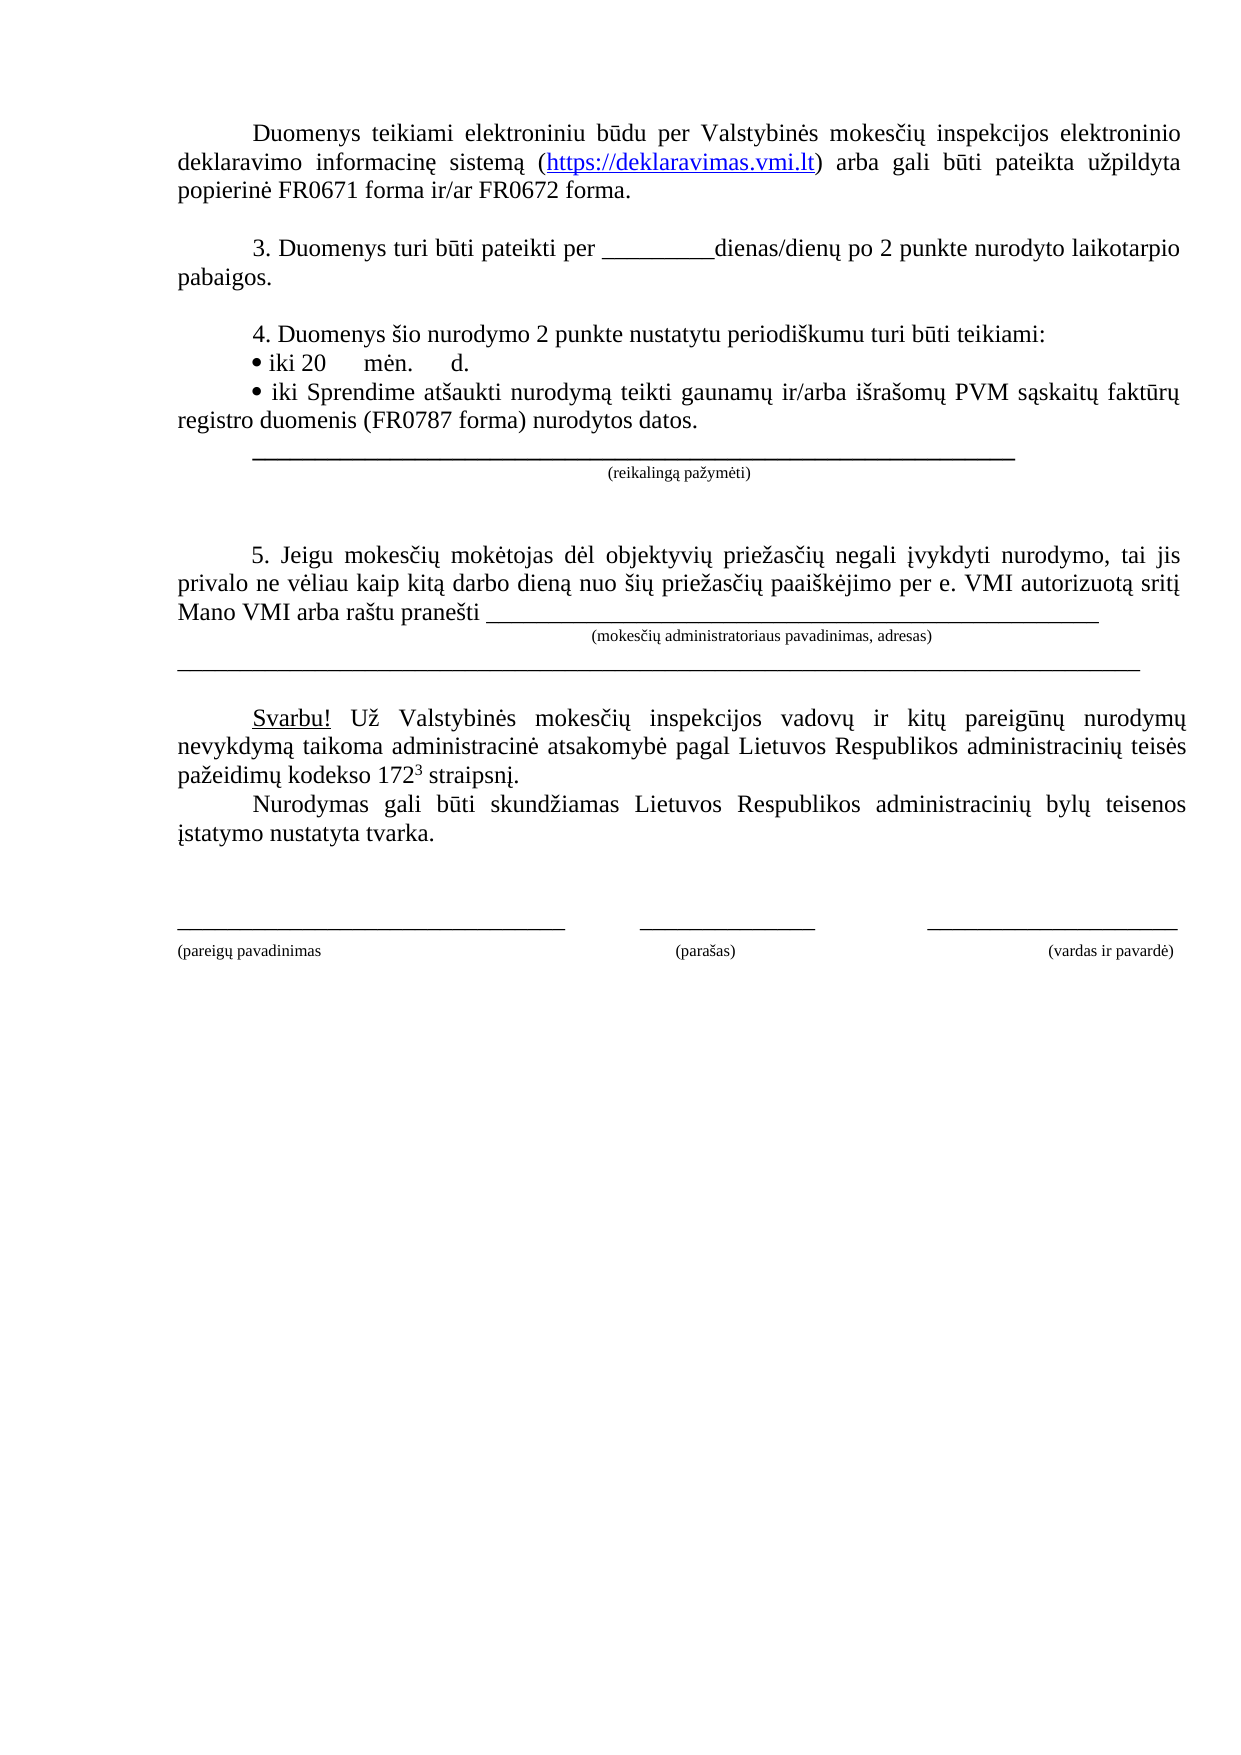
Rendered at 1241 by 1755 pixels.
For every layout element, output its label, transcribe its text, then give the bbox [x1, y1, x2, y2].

text 4. Duomenys šio nurodymo 2 punkte nustatytu periodiškumu turi būti teikiami: [177, 319, 1181, 348]
text Svarbu! Už Valstybinės mokesčių inspekcijos vadovų ir kitų pareigūnų nurodymų nevykdymą taikoma administracinė atsakomybė pagal Lietuvos Respublikos administracinių teisės pažeidimų kodekso 1723 straipsnį. [177, 703, 1187, 789]
text 5. Jeigu mokesčių mokėtojas dėl objektyvių priežasčių negali įvykdyti nurodymo, tai jis privalo ne vėliau kaip kitą darbo dieną nuo šių priežasčių paaiškėjimo per e. VMI autorizuotą sritį Mano VMI arba raštu pranešti _________________________________________________ [177, 540, 1181, 626]
text Duomenys teikiami elektroniniu būdu per Valstybinės mokesčių inspekcijos elektroninio deklaravimo informacinę sistemą (https://deklaravimas.vmi.lt) arba gali būti pateikta užpildyta popierinė FR0671 forma ir/ar FR0672 forma. [177, 118, 1181, 204]
text Nurodymas gali būti skundžiamas Lietuvos Respublikos administracinių bylų teisenos įstatymo nustatyta tvarka. [177, 789, 1187, 846]
text 3. Duomenys turi būti pateikti per _________dienas/dienų po 2 punkte nurodyto laikotarpio pabaigos. [177, 233, 1181, 291]
text  iki 20 mėn. d. [177, 348, 1181, 377]
text _____________________________________________________________________________ [177, 645, 1181, 674]
text (reikalingą pažymėti) [177, 463, 1181, 482]
text  iki Sprendime atšaukti nurodymą teikti gaunamų ir/arba išrašomų PVM sąskaitų faktūrų registro duomenis (FR0787 forma) nurodytos datos. [177, 377, 1181, 434]
text _______________________________ ______________ ____________________ [177, 904, 1181, 933]
text (pareigų pavadinimas (parašas) (vardas ir pavardė) [177, 933, 1181, 961]
text (mokesčių administratoriaus pavadinimas, adresas) [177, 626, 1181, 645]
text _____________________________________________________________ [177, 434, 1181, 463]
